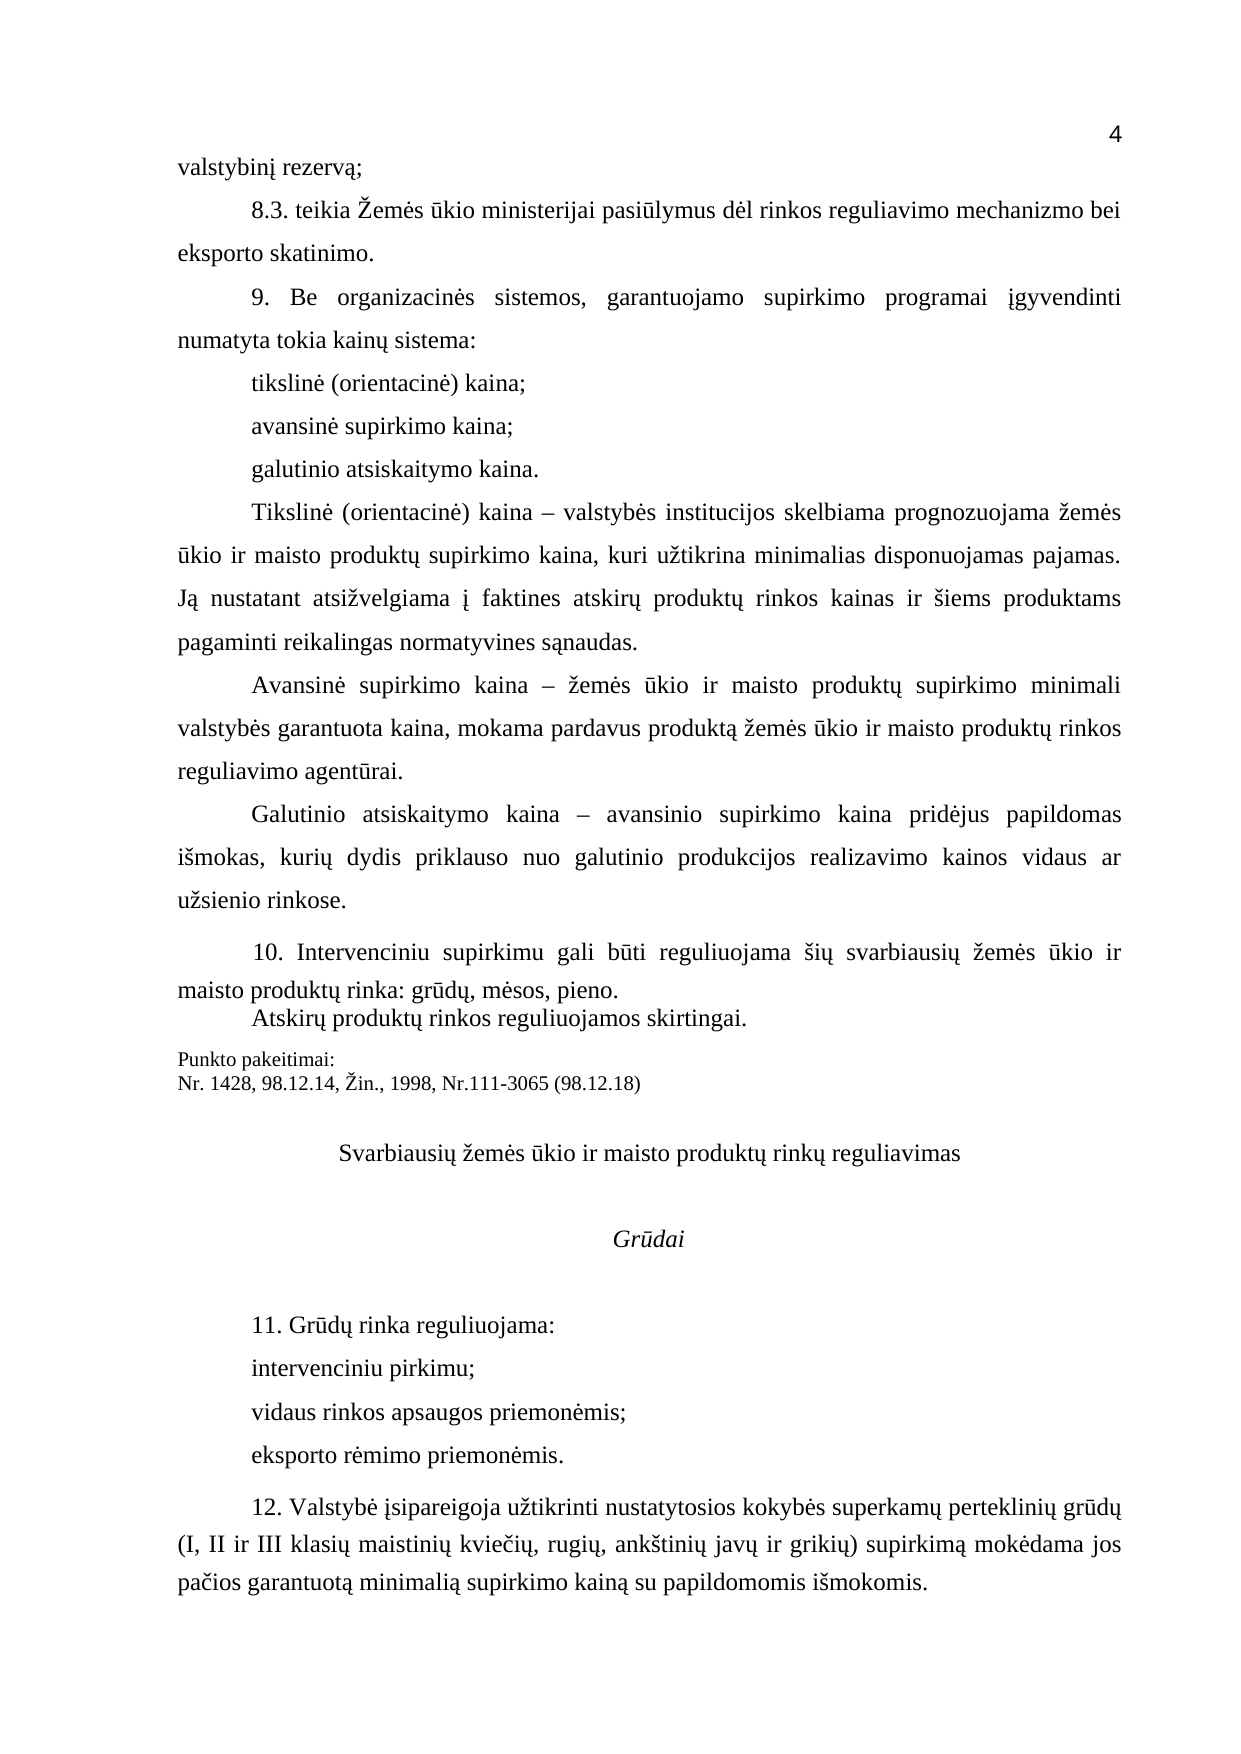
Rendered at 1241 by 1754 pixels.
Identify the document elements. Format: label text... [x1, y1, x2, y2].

text tikslinė (orientacinė) kaina; [177, 368, 1122, 397]
text Avansinė supirkimo kaina – žemės ūkio ir maisto produktų supirkimo minimali valstybės garantuota kaina, mokama pardavus produktą žemės ūkio ir maisto produktų rinkos reguliavimo agentūrai. [177, 670, 1122, 785]
text 12. Valstybė įsipareigoja užtikrinti nustatytosios kokybės superkamų perteklinių grūdų (I, II ir III klasių maistinių kviečių, rugių, ankštinių javų ir grikių) supirkimą mokėdama jos pačios garantuotą minimalią supirkimo kainą su papildomomis išmokomis. [177, 1483, 1122, 1595]
text Galutinio atsiskaitymo kaina – avansinio supirkimo kaina pridėjus papildomas išmokas, kurių dydis priklauso nuo galutinio produkcijos realizavimo kainos vidaus ar užsienio rinkose. [177, 799, 1122, 914]
text eksporto rėmimo priemonėmis. [177, 1440, 1122, 1468]
text Atskirų produktų rinkos reguliuojamos skirtingai. [177, 1003, 1122, 1032]
text valstybinį rezervą; [177, 152, 1122, 181]
text Svarbiausių žemės ūkio ir maisto produktų rinkų reguliavimas [177, 1138, 1122, 1167]
text 8.3. teikia Žemės ūkio ministerijai pasiūlymus dėl rinkos reguliavimo mechanizmo bei eksporto skatinimo. [177, 195, 1122, 267]
text avansinė supirkimo kaina; [177, 411, 1122, 440]
text intervenciniu pirkimu; [177, 1353, 1122, 1382]
text 9. Be organizacinės sistemos, garantuojamo supirkimo programai įgyvendinti numatyta tokia kainų sistema: [177, 282, 1122, 353]
text Punkto pakeitimai: [177, 1047, 1122, 1071]
text galutinio atsiskaitymo kaina. [177, 454, 1122, 483]
text 11. Grūdų rinka reguliuojama: [177, 1310, 1122, 1339]
text Grūdai [177, 1224, 1122, 1253]
text 10. Intervenciniu supirkimu gali būti reguliuojama šių svarbiausių žemės ūkio ir maisto produktų rinka: grūdų, mėsos, pieno. [177, 928, 1122, 1003]
text Nr. 1428, 98.12.14, Žin., 1998, Nr.111-3065 (98.12.18) [177, 1071, 1122, 1095]
text Tikslinė (orientacinė) kaina – valstybės institucijos skelbiama prognozuojama žemės ūkio ir maisto produktų supirkimo kaina, kuri užtikrina minimalias disponuojamas pajamas. Ją nustatant atsižvelgiama į faktines atskirų produktų rinkos kainas ir šiems produktams pagaminti reikalingas normatyvines sąnaudas. [177, 497, 1122, 655]
text vidaus rinkos apsaugos priemonėmis; [177, 1397, 1122, 1425]
